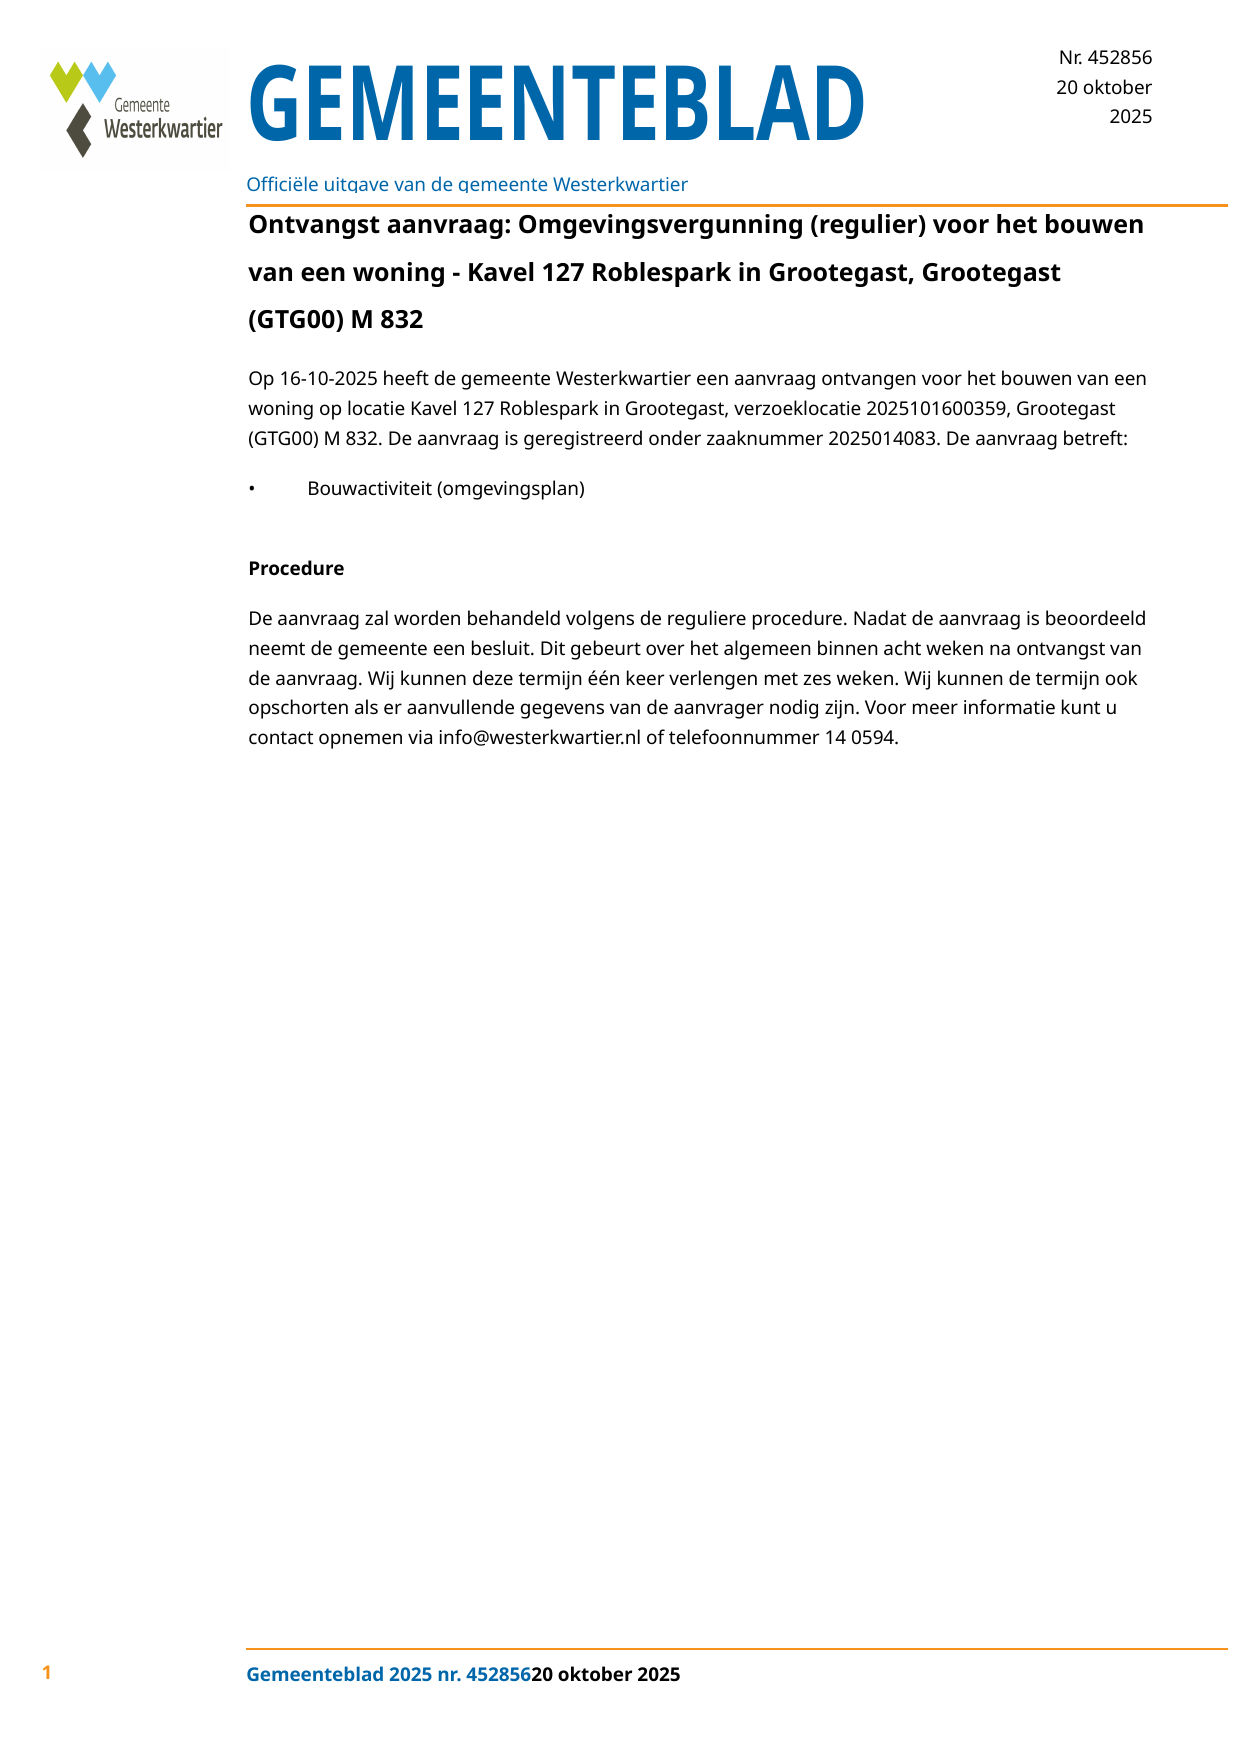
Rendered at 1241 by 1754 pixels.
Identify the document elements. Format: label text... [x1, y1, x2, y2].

picture [41, 47, 231, 172]
text Procedure [248, 555, 1152, 581]
text Ontvangst aanvraag: Omgevingsvergunning (regulier) voor het bouwen van een woning - Kavel 127 Roblespark in Grootegast, Grootegast (GTG00) M 832 [248, 207, 1152, 336]
text Op 16-10-2025 heeft de gemeente Westerkwartier een aanvraag ontvangen voor het bouwen van een woning op locatie Kavel 127 Roblespark in Grootegast, verzoeklocatie 2025101600359, Grootegast (GTG00) M 832. De aanvraag is geregistreerd onder zaaknummer 2025014083. De aanvraag betreft: [248, 366, 1152, 450]
text De aanvraag zal worden behandeld volgens de reguliere procedure. Nadat de aanvraag is beoordeeld neemt de gemeente een besluit. Dit gebeurt over het algemeen binnen acht weken na ontvangst van de aanvraag. Wij kunnen deze termijn één keer verlengen met zes weken. Wij kunnen de termijn ook opschorten als er aanvullende gegevens van de aanvrager nodig zijn. Voor meer informatie kunt u contact opnemen via info@westerkwartier.nl of telefoonnummer 14 0594. [248, 606, 1152, 749]
list Bouwactiviteit (omgevingsplan) [248, 475, 1152, 501]
